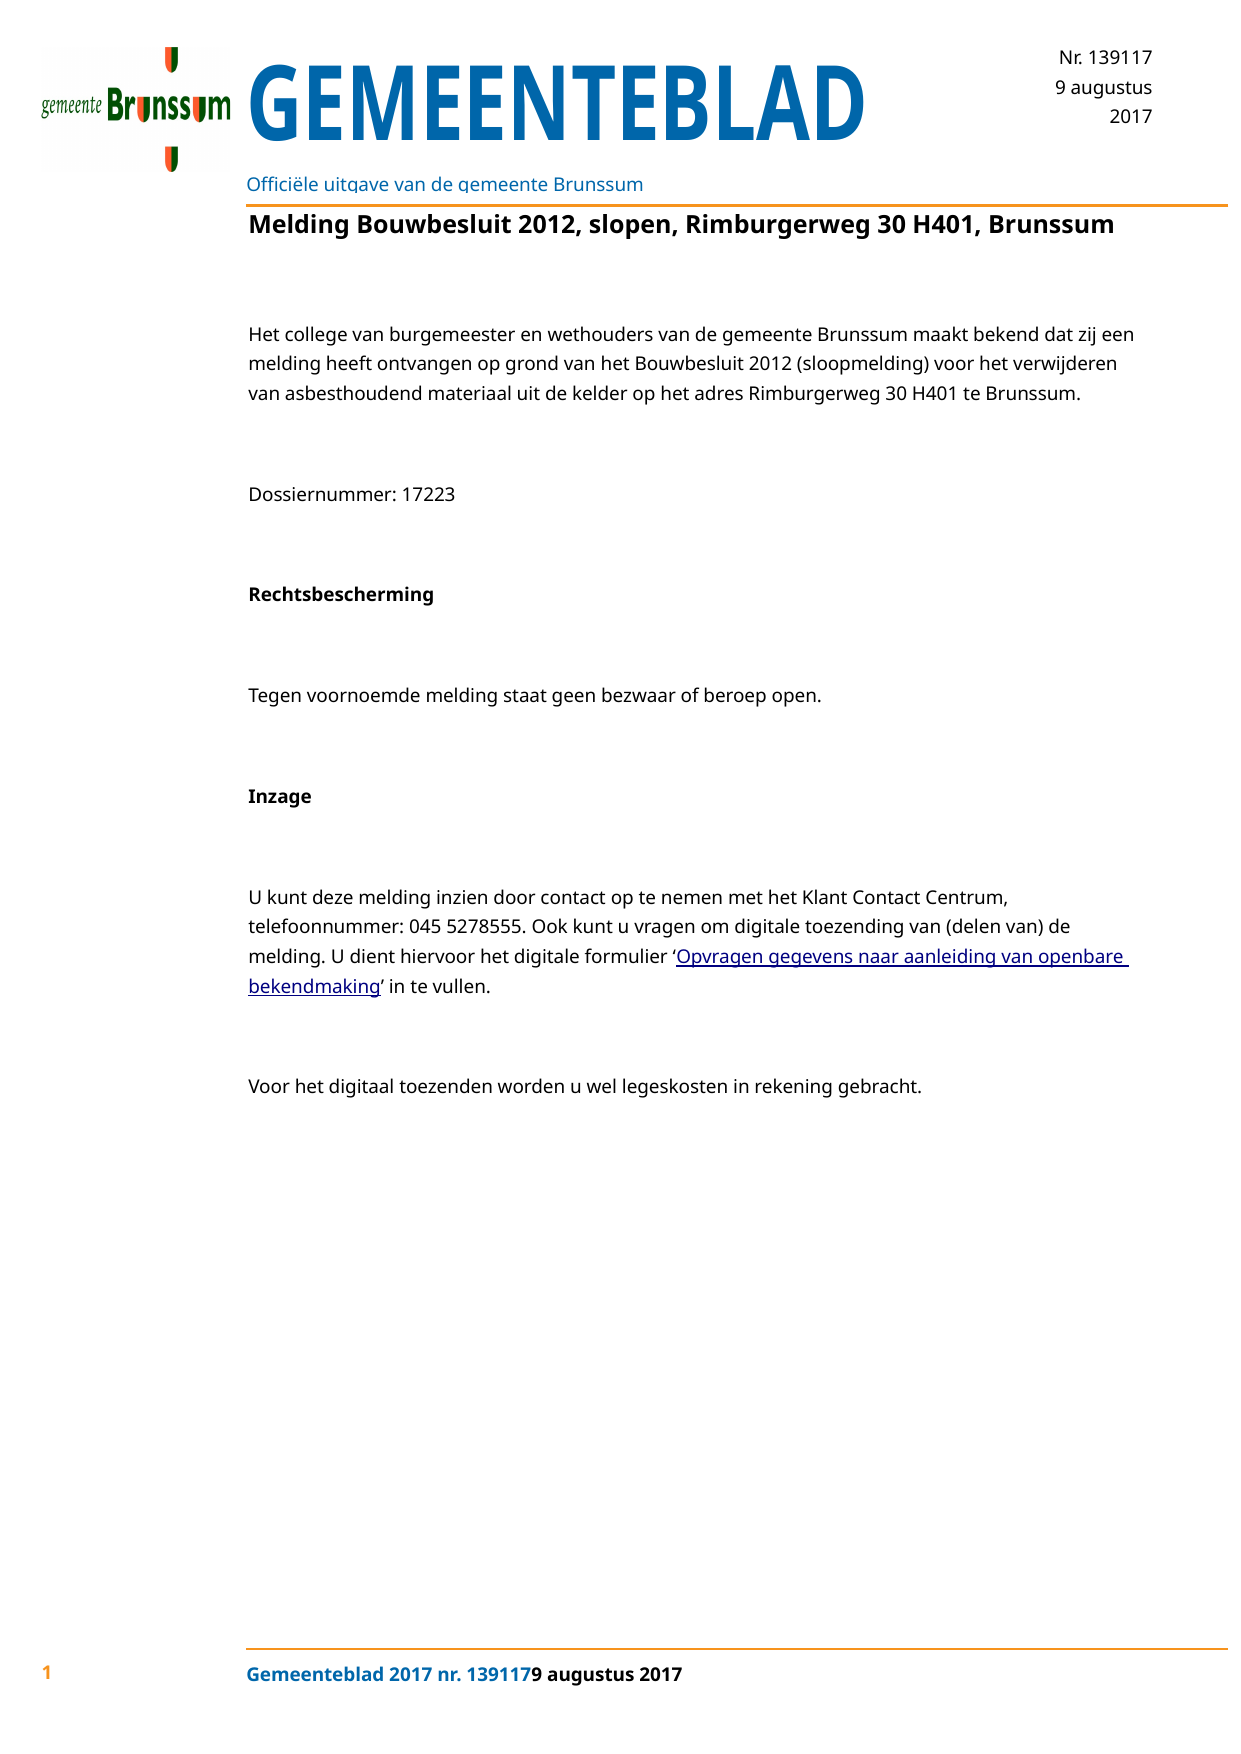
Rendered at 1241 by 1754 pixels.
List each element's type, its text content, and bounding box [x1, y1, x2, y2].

text Inzage [248, 783, 1152, 809]
text Melding Bouwbesluit 2012, slopen, Rimburgerweg 30 H401, Brunssum [248, 207, 1152, 241]
text U kunt deze melding inzien door contact op te nemen met het Klant Contact Centrum, telefoonnummer: 045 5278555. Ook kunt u vragen om digitale toezending van (delen van) de melding. U dient hiervoor het digitale formulier ‘Opvragen gegevens naar aanleiding van openbare bekendmaking’ in te vullen. [248, 884, 1152, 998]
text Tegen voornoemde melding staat geen bezwaar of beroep open. [248, 682, 1152, 708]
text Dossiernummer: 17223 [248, 481, 1152, 506]
text Rechtsbescherming [248, 582, 1152, 607]
text Voor het digitaal toezenden worden u wel legeskosten in rekening gebracht. [248, 1074, 1152, 1099]
text Het college van burgemeester en wethouders van de gemeente Brunssum maakt bekend dat zij een melding heeft ontvangen op grond van het Bouwbesluit 2012 (sloopmelding) voor het verwijderen van asbesthoudend materiaal uit de kelder op het adres Rimburgerweg 30 H401 te Brunssum. [248, 321, 1152, 406]
picture [41, 47, 231, 172]
